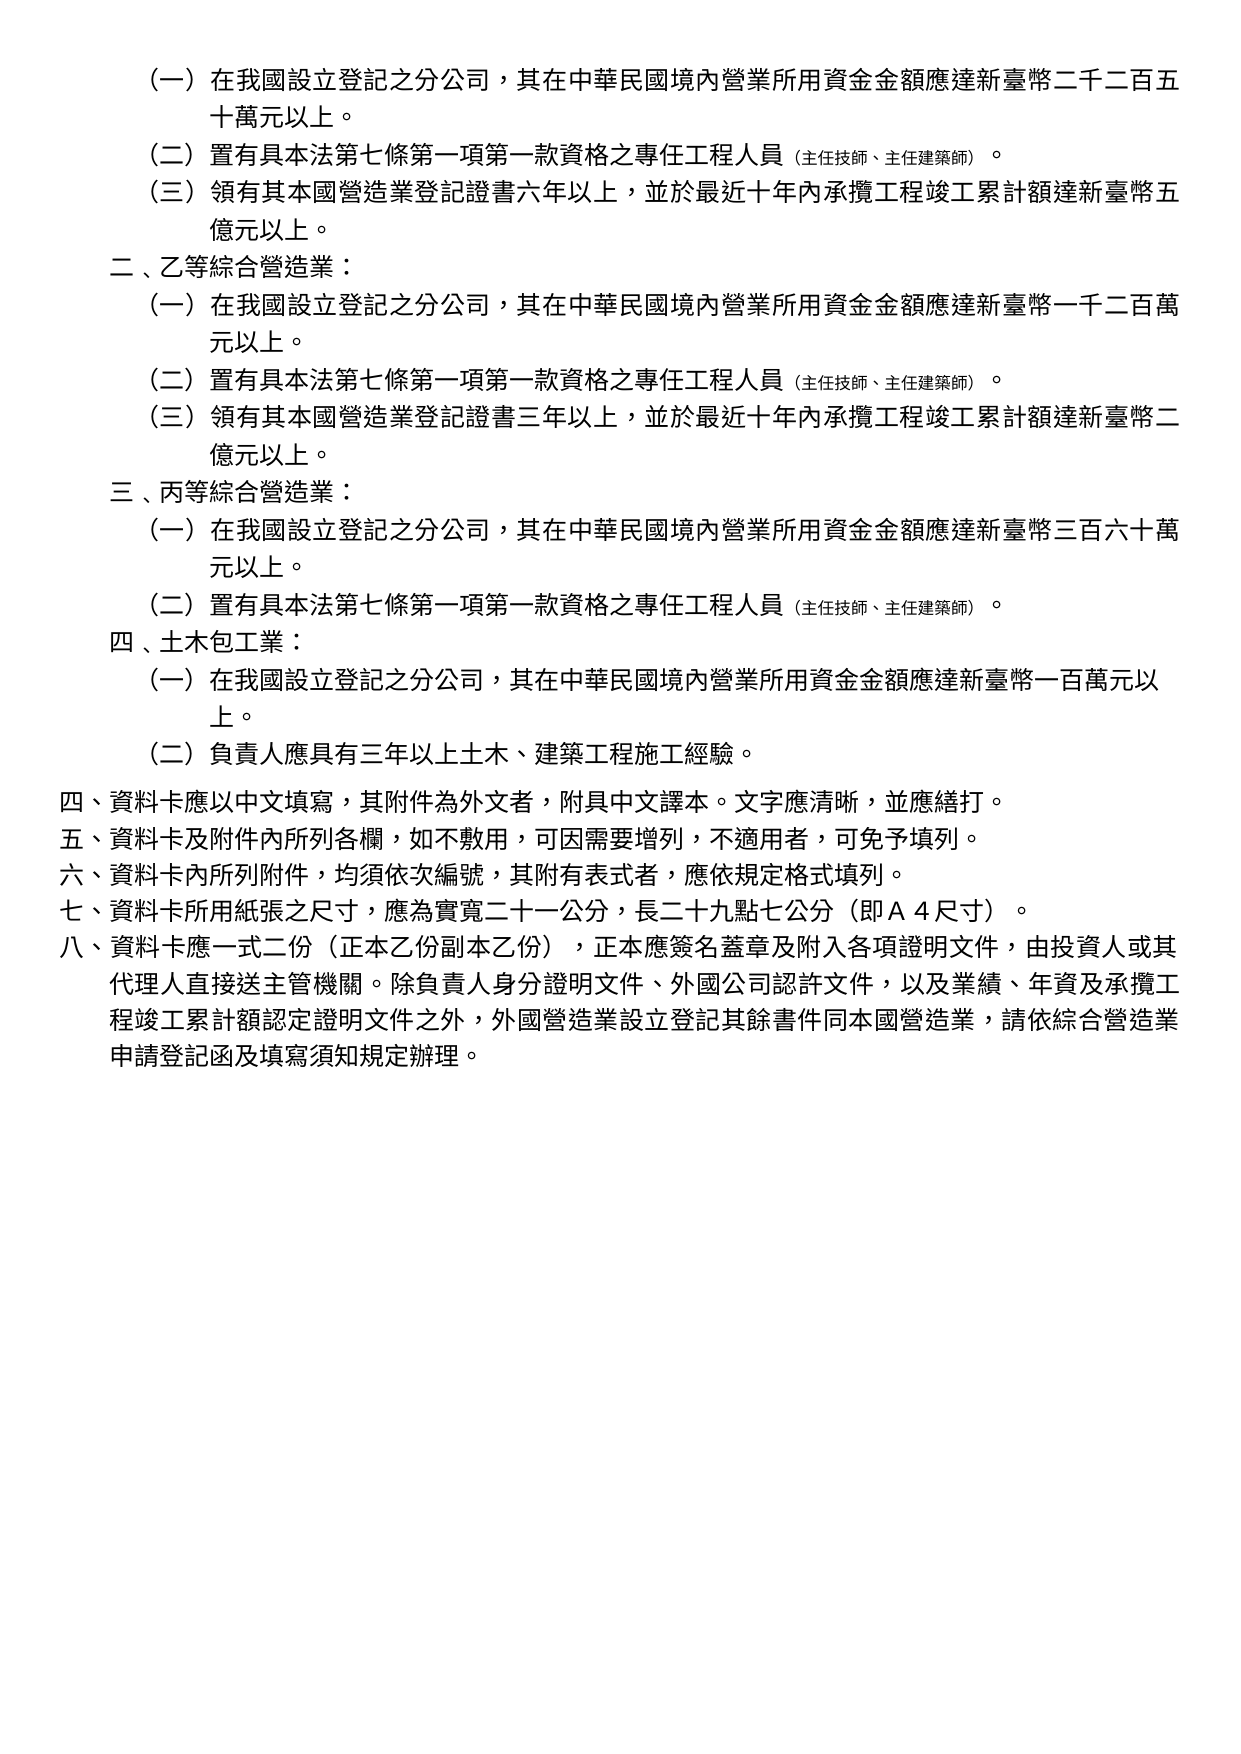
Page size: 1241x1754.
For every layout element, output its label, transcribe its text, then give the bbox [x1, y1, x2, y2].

text （二）置有具本法第七條第一項第一款資格之專任工程人員（主任技師、主任建築師）。 [134, 359, 1181, 397]
text （一）在我國設立登記之分公司，其在中華民國境內營業所用資金金額應達新臺幣二千二百五十萬元以上。 [134, 59, 1181, 134]
text 三﹑丙等綜合營造業： [59, 472, 1181, 509]
text 四、資料卡應以中文填寫，其附件為外文者，附具中文譯本。文字應清晰，並應繕打。 [59, 783, 1181, 819]
text （三）領有其本國營造業登記證書三年以上，並於最近十年內承攬工程竣工累計額達新臺幣二億元以上。 [134, 397, 1181, 472]
text 七、資料卡所用紙張之尺寸，應為實寬二十一公分，長二十九點七公分（即Ａ４尺寸）。 [59, 892, 1181, 928]
text （二）置有具本法第七條第一項第一款資格之專任工程人員（主任技師、主任建築師）。 [134, 134, 1181, 172]
text （一）在我國設立登記之分公司，其在中華民國境內營業所用資金金額應達新臺幣一百萬元以上。 [134, 659, 1181, 734]
text （一）在我國設立登記之分公司，其在中華民國境內營業所用資金金額應達新臺幣一千二百萬元以上。 [134, 284, 1181, 359]
text （三）領有其本國營造業登記證書六年以上，並於最近十年內承攬工程竣工累計額達新臺幣五億元以上。 [134, 172, 1181, 247]
text 六、資料卡內所列附件，均須依次編號，其附有表式者，應依規定格式填列。 [59, 855, 1181, 892]
text （二）置有具本法第七條第一項第一款資格之專任工程人員（主任技師、主任建築師）。 [134, 584, 1181, 622]
text 八、資料卡應一式二份（正本乙份副本乙份），正本應簽名蓋章及附入各項證明文件，由投資人或其代理人直接送主管機關。除負責人身分證明文件、外國公司認許文件，以及業績、年資及承攬工程竣工累計額認定證明文件之外，外國營造業設立登記其餘書件同本國營造業，請依綜合營造業申請登記函及填寫須知規定辦理。 [59, 928, 1181, 1073]
text （一）在我國設立登記之分公司，其在中華民國境內營業所用資金金額應達新臺幣三百六十萬元以上。 [134, 509, 1181, 584]
text 二﹑乙等綜合營造業： [59, 247, 1181, 284]
text 五、資料卡及附件內所列各欄，如不敷用，可因需要增列，不適用者，可免予填列。 [59, 819, 1181, 855]
text 四﹑土木包工業： [59, 622, 1181, 659]
text （二）負責人應具有三年以上土木、建築工程施工經驗。 [109, 734, 1181, 770]
